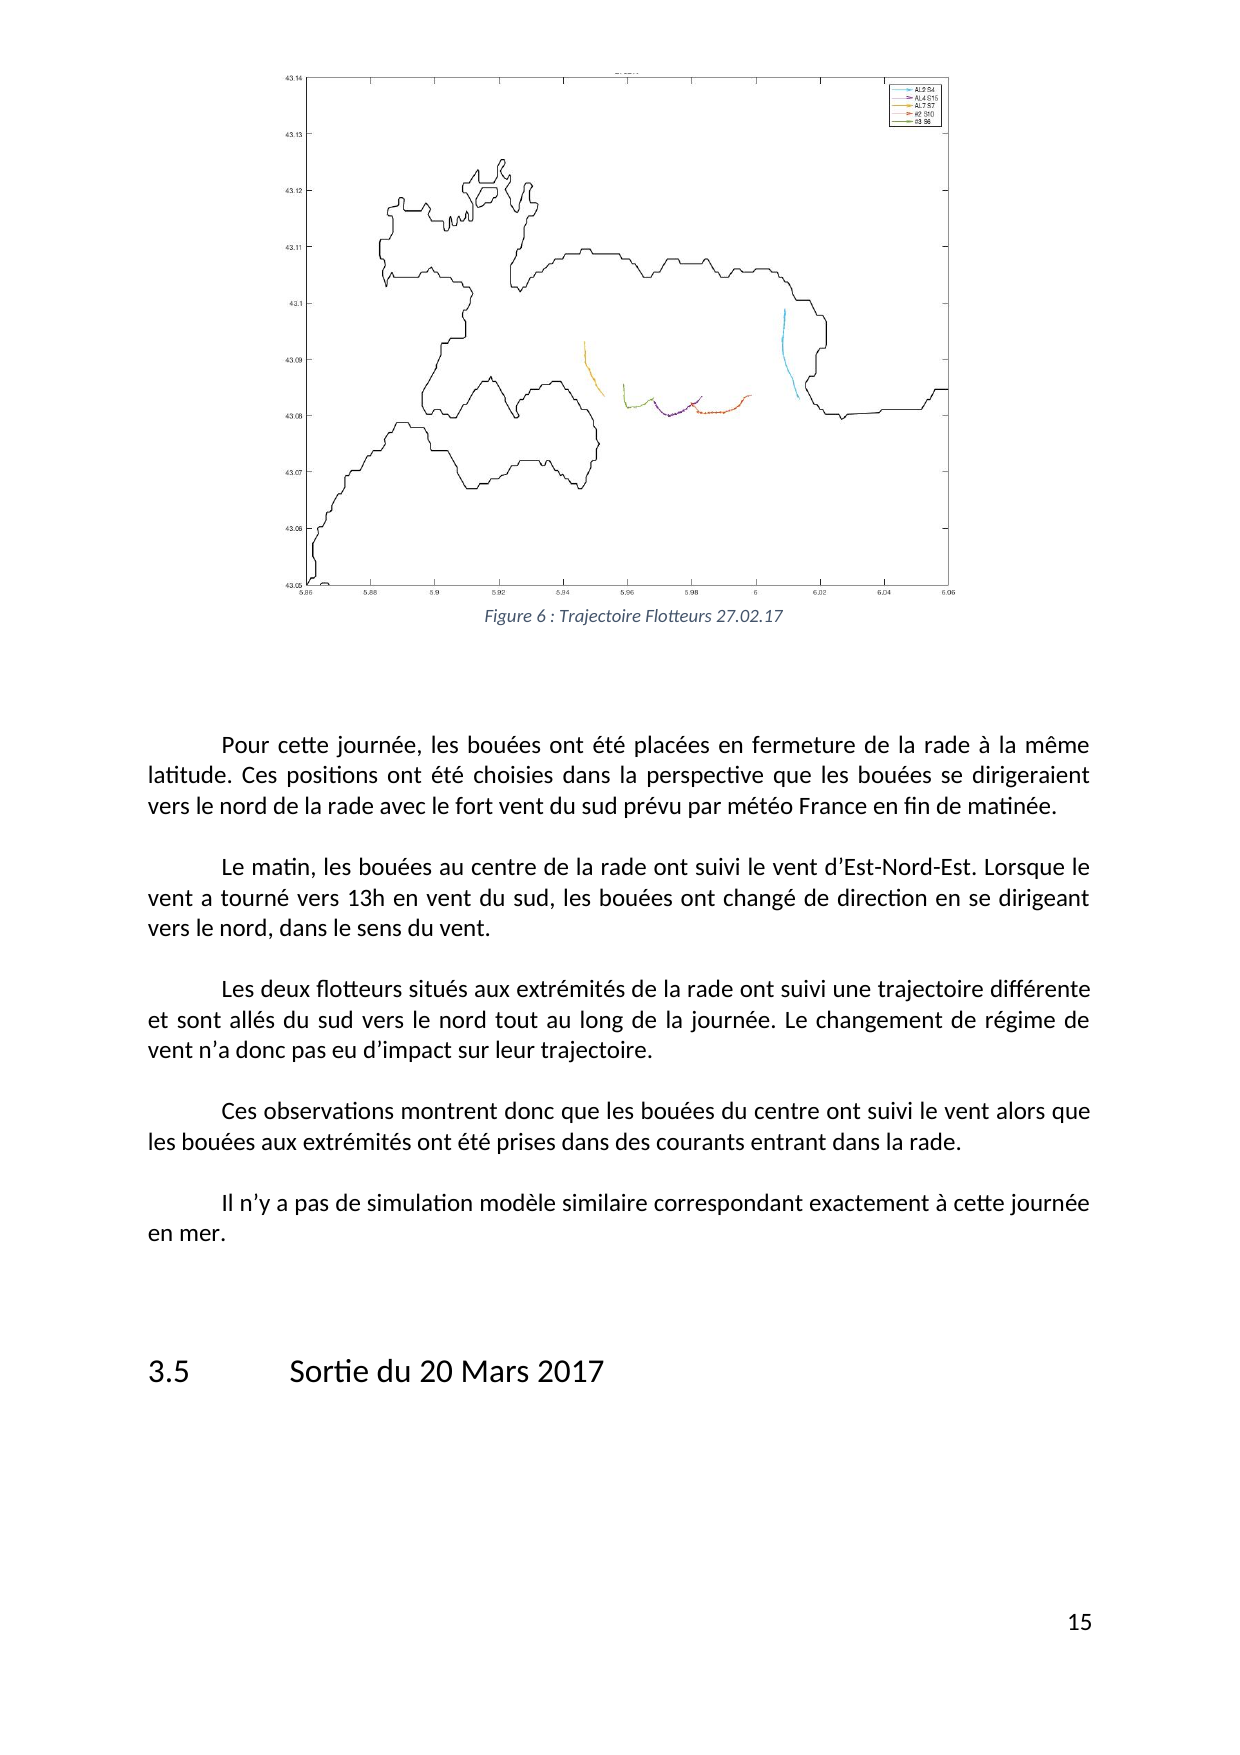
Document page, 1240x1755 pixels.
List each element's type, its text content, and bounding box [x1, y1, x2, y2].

text Il n’y a pas de simulation modèle similaire correspondant exactement à cette journée en mer. [148, 1187, 1092, 1248]
text Ces observations montrent donc que les bouées du centre ont suivi le vent alors que les bouées aux extrémités ont été prises dans des courants entrant dans la rade. [148, 1095, 1092, 1156]
text 3.5 Sortie du 20 Mars 2017 [148, 1350, 1092, 1391]
text Pour cette journée, les bouées ont été placées en fermeture de la rade à la même latitude. Ces positions ont été choisies dans la perspective que les bouées se dirigeraient vers le nord de la rade avec le fort vent du sud prévu par météo France en fin de matinée. [148, 729, 1092, 821]
text Figure 6 : Trajectoire Flotteurs 27.02.17 [148, 604, 1092, 627]
text Les deux flotteurs situés aux extrémités de la rade ont suivi une trajectoire différente et sont allés du sud vers le nord tout au long de la journée. Le changement de régime de vent n’a donc pas eu d’impact sur leur trajectoire. [148, 973, 1092, 1065]
text Le matin, les bouées au centre de la rade ont suivi le vent d’Est-Nord-Est. Lorsque le vent a tourné vers 13h en vent du sud, les bouées ont changé de direction en se dirigeant vers le nord, dans le sens du vent. [148, 851, 1092, 943]
